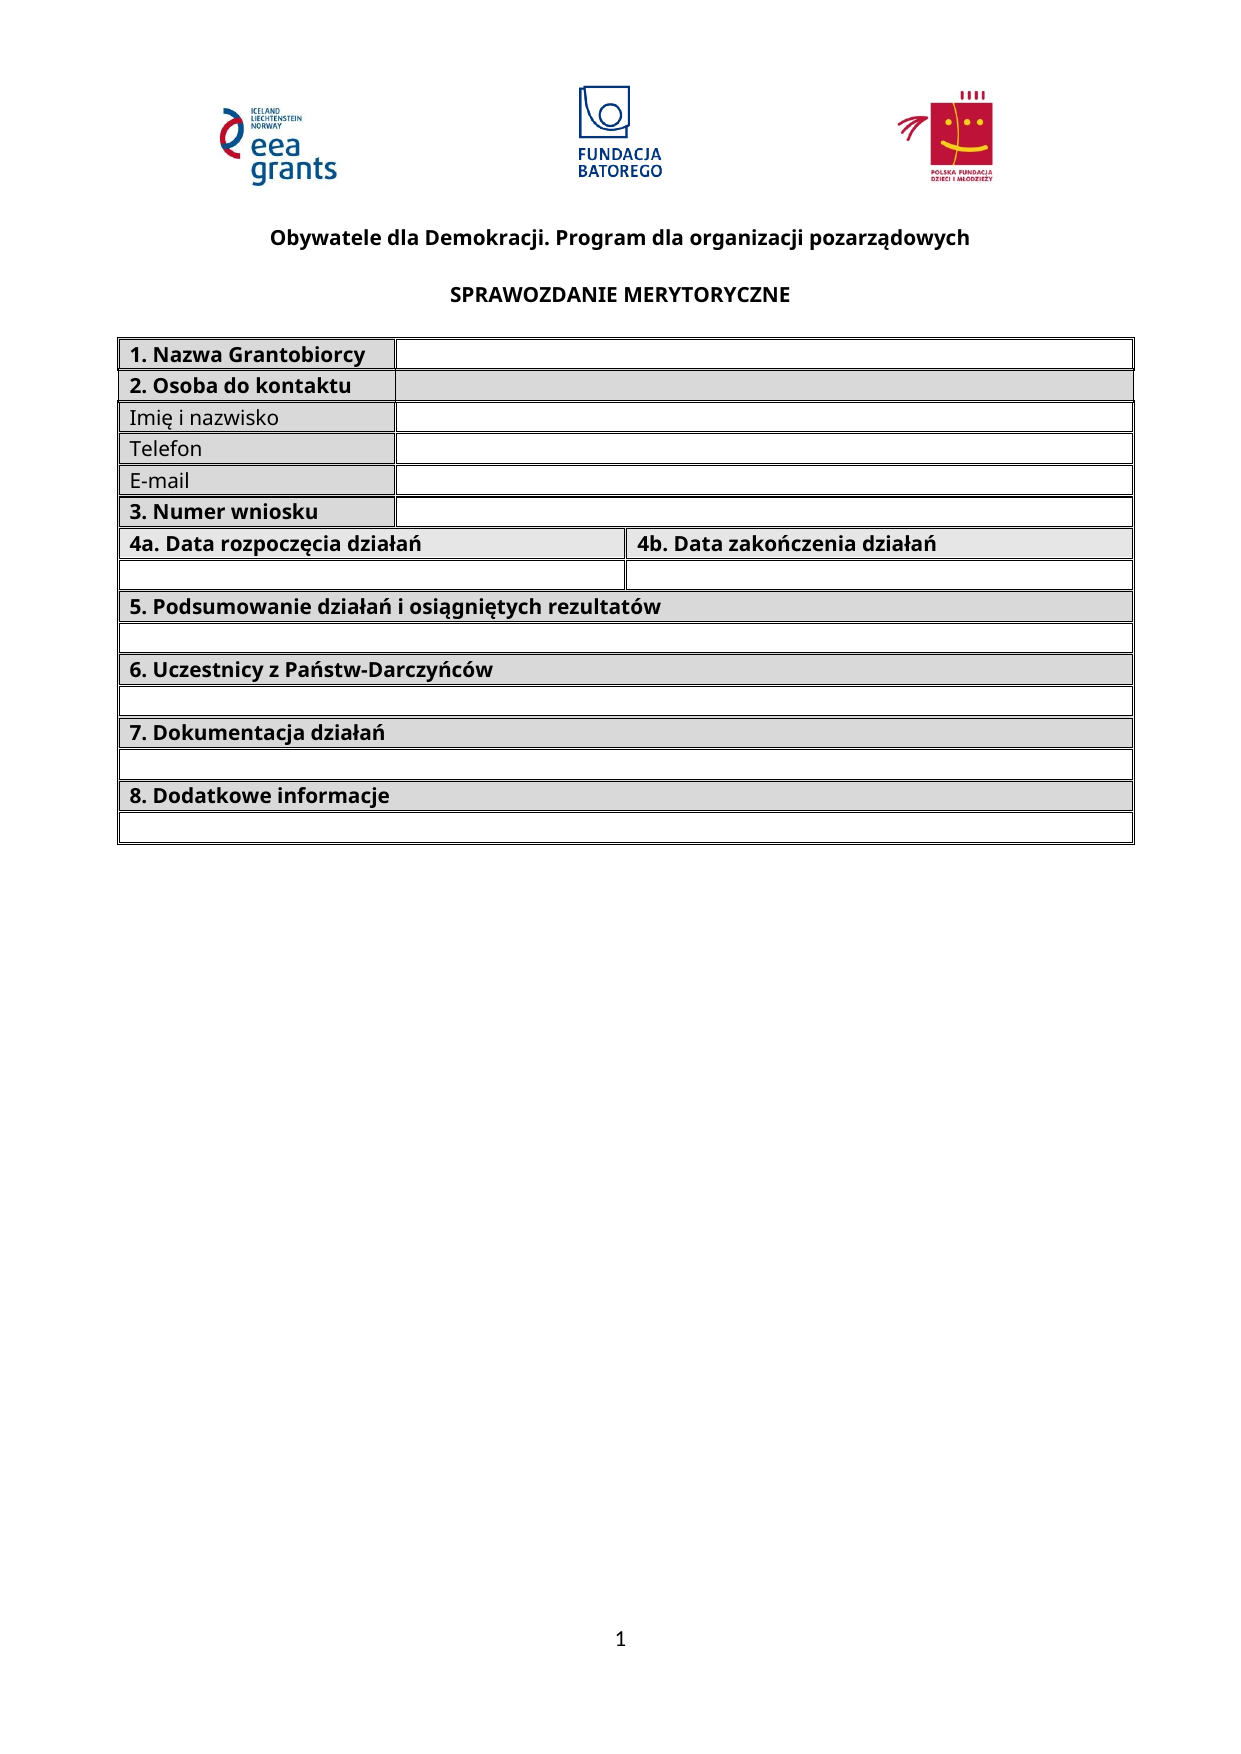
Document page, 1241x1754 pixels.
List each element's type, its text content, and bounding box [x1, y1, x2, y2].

table_cell Telefon [120, 434, 394, 463]
table_header 1. Nazwa Grantobiorcy [120, 340, 394, 368]
table_cell [397, 466, 1132, 494]
table_cell [120, 687, 1132, 715]
table_header [355, 75, 450, 222]
table_cell [120, 624, 1132, 652]
table_header [451, 75, 789, 222]
table_cell [627, 561, 1132, 589]
table_cell 3. Numer wniosku [120, 498, 394, 526]
table_cell 7. Dokumentacja działań [120, 719, 1132, 747]
table_cell [120, 813, 1132, 842]
table_cell [397, 498, 1132, 526]
text SPRAWOZDANIE MERYTORYCZNE [118, 280, 1122, 308]
text Obywatele dla Demokracji. Program dla organizacji pozarządowych [118, 223, 1122, 251]
table_cell [120, 561, 624, 589]
table_header [790, 75, 1129, 222]
table_cell 5. Podsumowanie działań i osiągniętych rezultatów [120, 592, 1132, 621]
table_cell 8. Dodatkowe informacje [120, 782, 1132, 810]
table_header [111, 75, 206, 222]
table_cell [397, 434, 1132, 463]
table_cell [396, 371, 1133, 400]
table_cell E-mail [120, 466, 394, 494]
table_cell 4a. Data rozpoczęcia działań [120, 529, 624, 557]
table_cell [397, 403, 1132, 431]
table_cell 4b. Data zakończenia działań [627, 529, 1132, 557]
table_cell [120, 750, 1132, 778]
table_cell 6. Uczestnicy z Państw-Darczyńców [120, 655, 1132, 684]
table_header [397, 340, 1132, 368]
table_cell Imię i nazwisko [120, 403, 394, 431]
table_cell 2. Osoba do kontaktu [119, 371, 395, 400]
